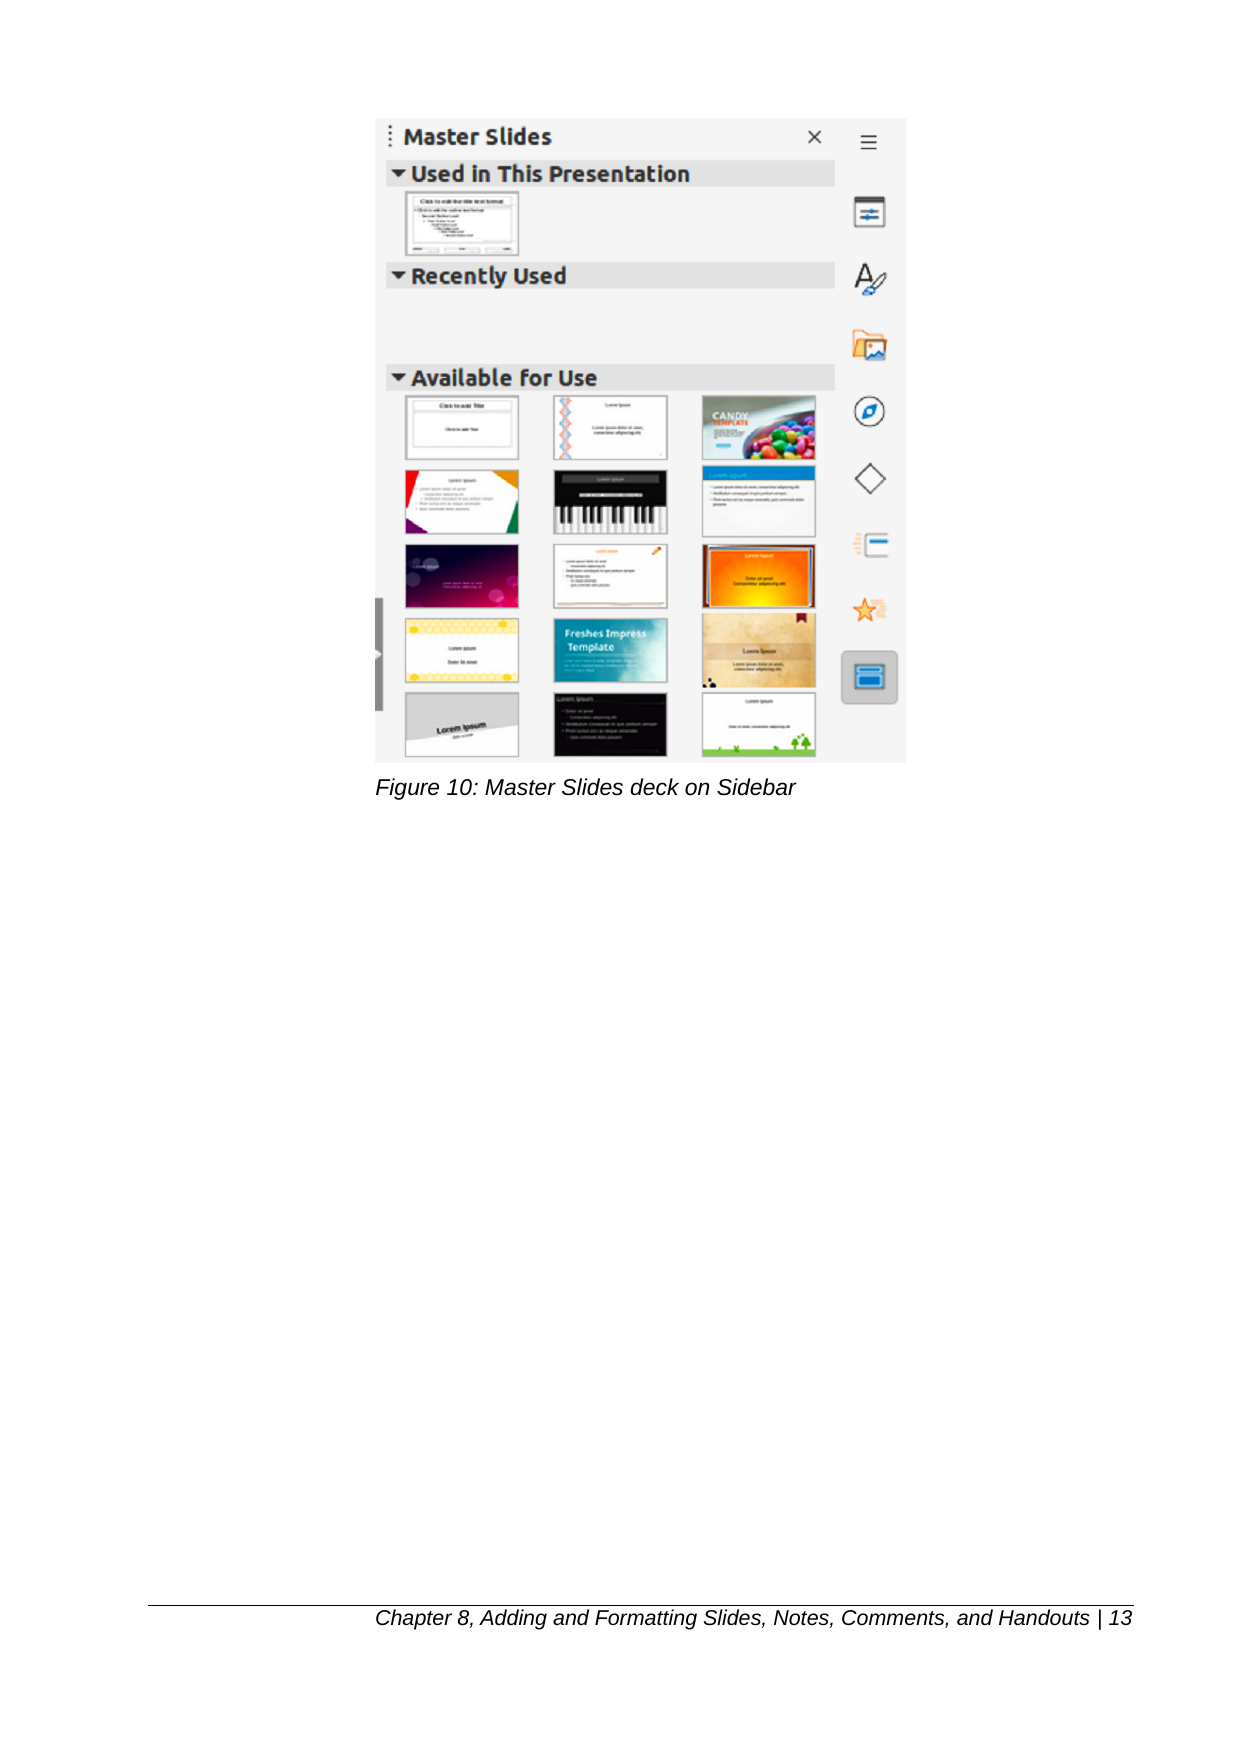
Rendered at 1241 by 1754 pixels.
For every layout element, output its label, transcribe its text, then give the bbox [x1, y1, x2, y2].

picture [375, 118, 907, 763]
text Figure 10: Master Slides deck on Sidebar [375, 774, 907, 801]
